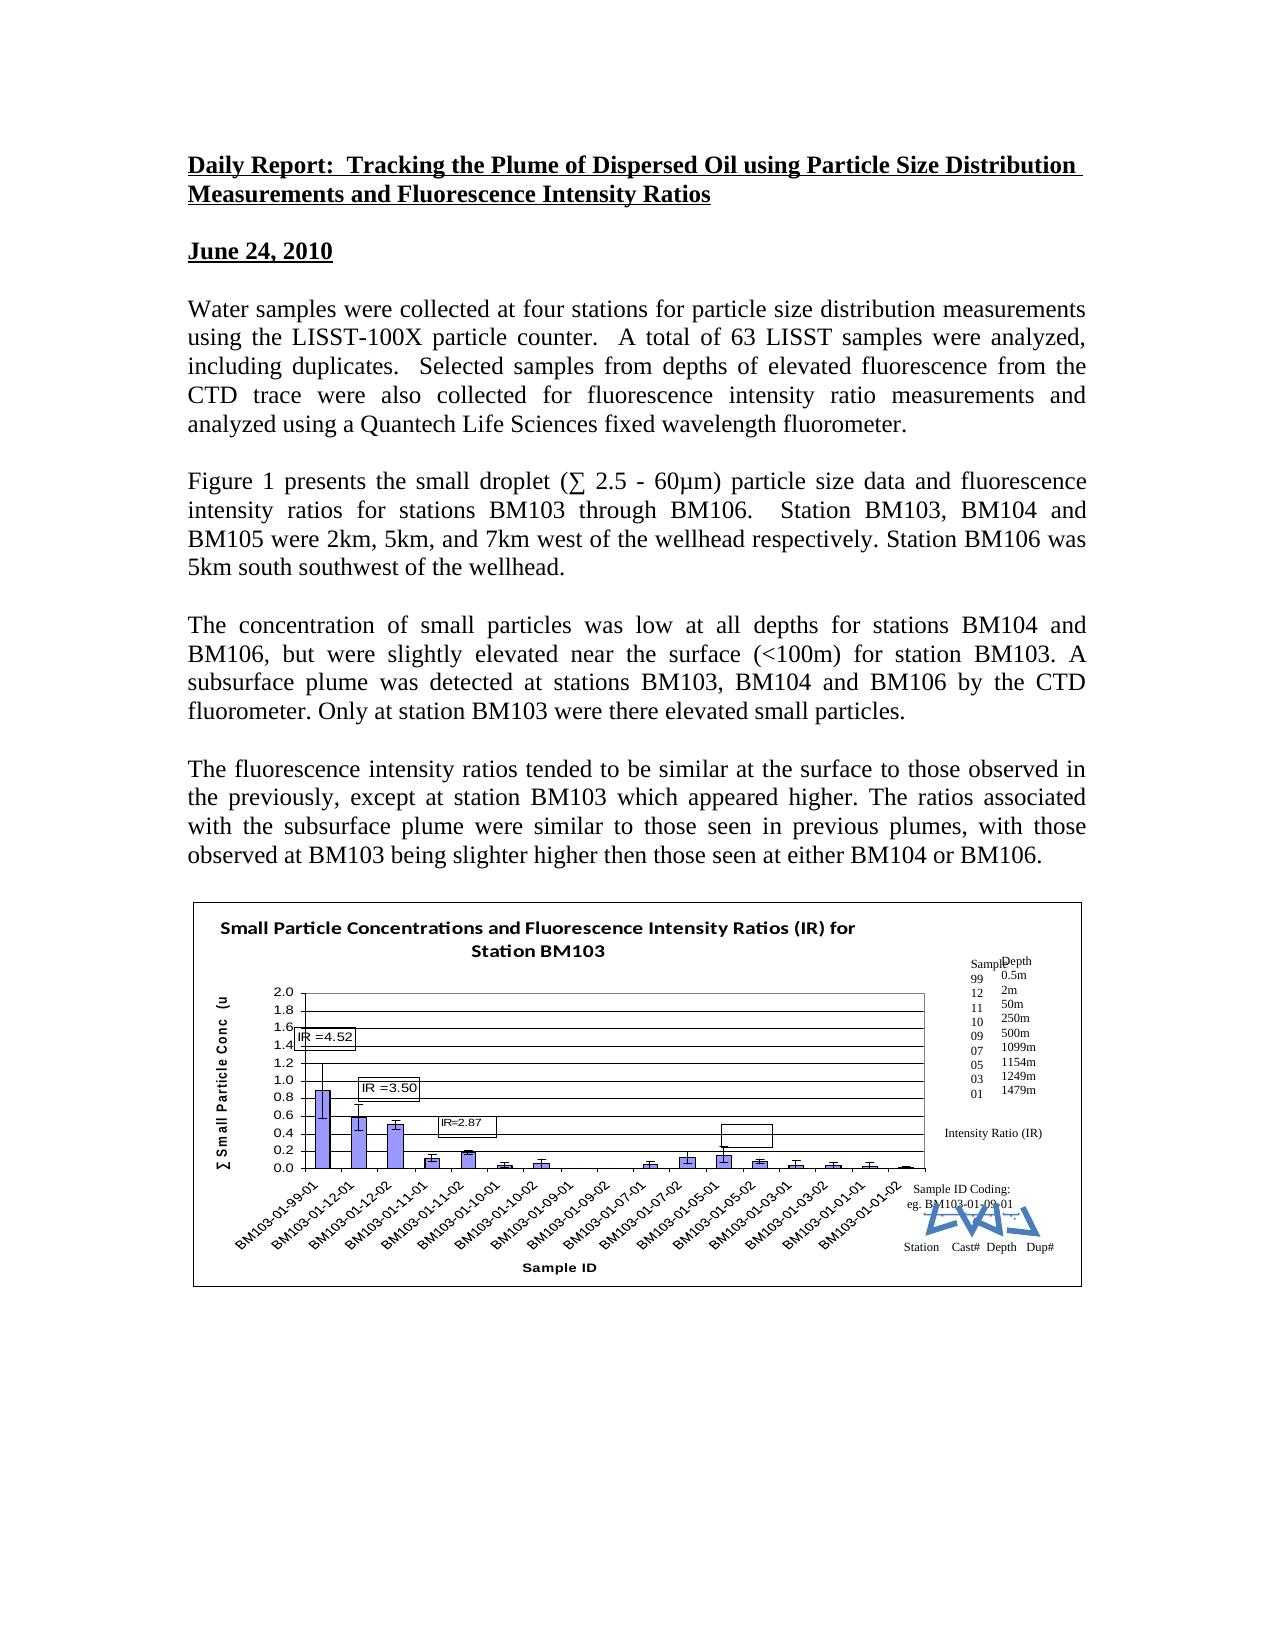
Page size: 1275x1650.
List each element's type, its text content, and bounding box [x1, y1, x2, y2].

text June 24, 2010 [187, 236, 1087, 265]
text Figure 1 presents the small droplet (∑ 2.5 - 60µm) particle size data and fluorescence intensity ratios for stations BM103 through BM106. Station BM103, BM104 and BM105 were 2km, 5km, and 7km west of the wellhead respectively. Station BM106 was 5km south southwest of the wellhead. [187, 466, 1087, 581]
text Water samples were collected at four stations for particle size distribution measurements using the LISST-100X particle counter. A total of 63 LISST samples were analyzed, including duplicates. Selected samples from depths of elevated fluorescence from the CTD trace were also collected for fluorescence intensity ratio measurements and analyzed using a Quantech Life Sciences fixed wavelength fluorometer. [187, 294, 1087, 437]
text Daily Report: Tracking the Plume of Dispersed Oil using Particle Size Distribution Measurements and Fluorescence Intensity Ratios [187, 150, 1087, 207]
text The fluorescence intensity ratios tended to be similar at the surface to those observed in the previously, except at station BM103 which appeared higher. The ratios associated with the subsurface plume were similar to those seen in previous plumes, with those observed at BM103 being slighter higher then those seen at either BM104 or BM106. [187, 754, 1087, 869]
text The concentration of small particles was low at all depths for stations BM104 and BM106, but were slightly elevated near the surface (<100m) for station BM103. A subsurface plume was detected at stations BM103, BM104 and BM106 by the CTD fluorometer. Only at station BM103 were there elevated small particles. [187, 610, 1087, 725]
